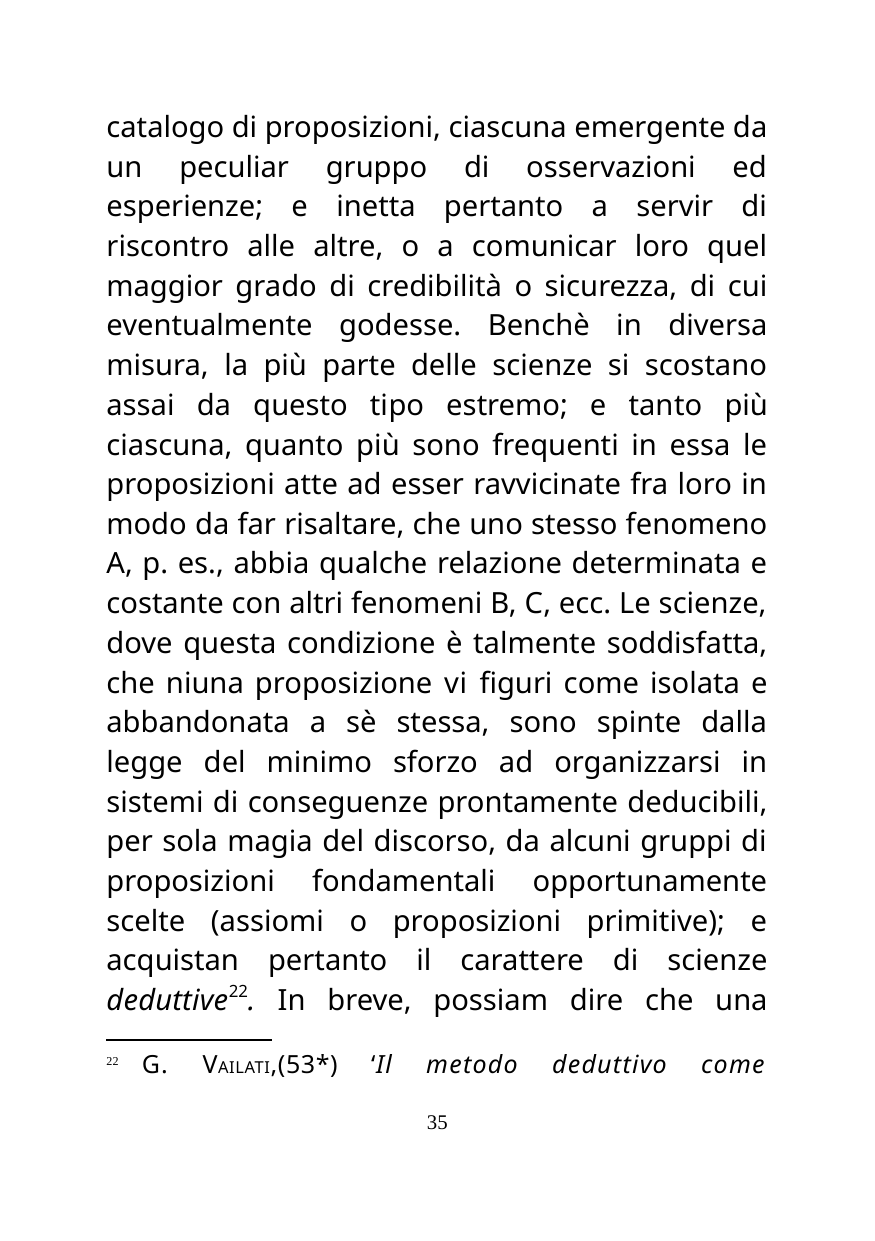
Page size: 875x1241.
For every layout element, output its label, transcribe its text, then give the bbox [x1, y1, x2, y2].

text G. Vailati,(53*) ‘Il metodo deduttivo come [106, 1046, 768, 1080]
text catalogo di proposizioni, ciascuna emergente da un peculiar gruppo di osservazioni ed esperienze; e inetta pertanto a servir di riscontro alle altre, o a comunicar loro quel maggior grado di credibilità o sicurezza, di cui eventualmente godesse. Benchè in diversa misura, la più parte delle scienze si scostano assai da questo tipo estremo; e tanto più ciascuna, quanto più sono frequenti in essa le proposizioni atte ad esser ravvicinate fra loro in modo da far risaltare, che uno stesso fenomeno A, p. es., abbia qualche relazione determinata e costante con altri fenomeni B, C, ecc. Le scienze, dove questa condizione è talmente soddisfatta, che niuna proposizione vi figuri come isolata e abbandonata a sè stessa, sono spinte dalla legge del minimo sforzo ad organizzarsi in sistemi di conseguenze prontamente deducibili, per sola magia del discorso, da alcuni gruppi di proposizioni fondamentali opportunamente scelte (assiomi o proposizioni primitive); e acquistan pertanto il carattere di scienze deduttive. In breve, possiam dire che una [106, 106, 768, 1019]
